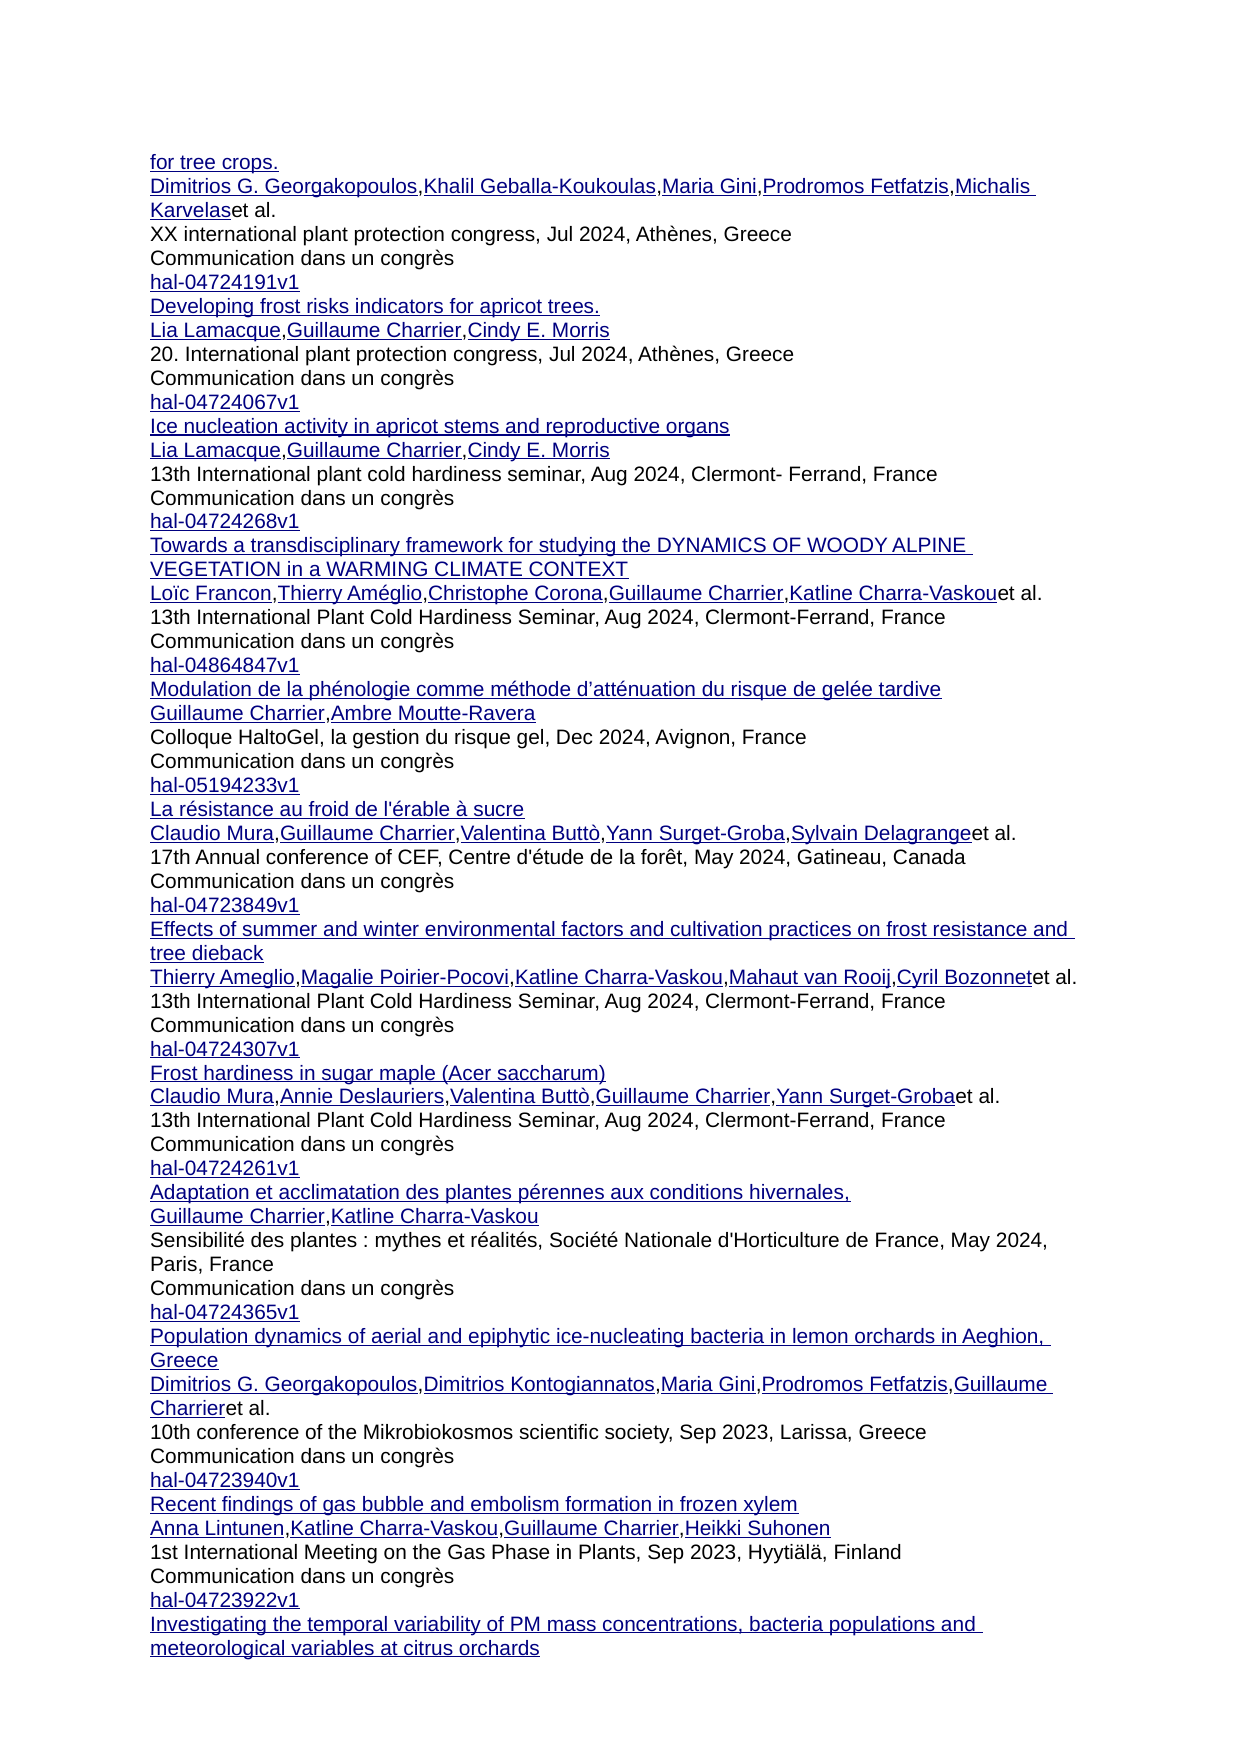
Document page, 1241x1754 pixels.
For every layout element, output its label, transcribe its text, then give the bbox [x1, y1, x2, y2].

table_cell Frost hardiness in sugar maple (Acer saccharum) Claudio Mura,Annie Deslauriers,Valentina Buttò,Guillaume Charrier,Yann Surget-Grobaet al. 13th International Plant Cold Hardiness Seminar, Aug 2024, Clermont-Ferrand, France Communication dans un congrès hal-04724261v1 [150, 1060, 1090, 1180]
table_cell La résistance au froid de l'érable à sucre Claudio Mura,Guillaume Charrier,Valentina Buttò,Yann Surget-Groba,Sylvain Delagrangeet al. 17th Annual conference of CEF, Centre d'étude de la forêt, May 2024, Gatineau, Canada Communication dans un congrès hal-04723849v1 [150, 797, 1090, 917]
table_cell Ice nucleation activity in apricot stems and reproductive organs Lia Lamacque,Guillaume Charrier,Cindy E. Morris 13th International plant cold hardiness seminar, Aug 2024, Clermont- Ferrand, France Communication dans un congrès hal-04724268v1 [150, 414, 1090, 533]
table_cell Modulation de la phénologie comme méthode d’atténuation du risque de gelée tardive Guillaume Charrier,Ambre Moutte-Ravera Colloque HaltoGel, la gestion du risque gel, Dec 2024, Avignon, France Communication dans un congrès hal-05194233v1 [150, 677, 1090, 797]
table_cell Population dynamics of aerial and epiphytic ice-nucleating bacteria in lemon orchards in Aeghion, Greece Dimitrios G. Georgakopoulos,Dimitrios Kontogiannatos,Maria Gini,Prodromos Fetfatzis,Guillaume Charrieret al. 10th conference of the Mikrobiokosmos scientific society, Sep 2023, Larissa, Greece Communication dans un congrès hal-04723940v1 [150, 1324, 1090, 1492]
table_cell for tree crops. Dimitrios G. Georgakopoulos,Khalil Geballa-Koukoulas,Maria Gini,Prodromos Fetfatzis,Michalis Karvelaset al. XX international plant protection congress, Jul 2024, Athènes, Greece Communication dans un congrès hal-04724191v1 [150, 150, 1090, 294]
table_cell Effects of summer and winter environmental factors and cultivation practices on frost resistance and tree dieback Thierry Ameglio,Magalie Poirier-Pocovi,Katline Charra-Vaskou,Mahaut van Rooij,Cyril Bozonnetet al. 13th International Plant Cold Hardiness Seminar, Aug 2024, Clermont-Ferrand, France Communication dans un congrès hal-04724307v1 [150, 917, 1090, 1060]
table_cell Investigating the temporal variability of PM mass concentrations, bacteria populations and meteorological variables at citrus orchards [150, 1611, 1090, 1659]
table_cell Towards a transdisciplinary framework for studying the DYNAMICS OF WOODY ALPINE VEGETATION in a WARMING CLIMATE CONTEXT Loïc Francon,Thierry Améglio,Christophe Corona,Guillaume Charrier,Katline Charra-Vaskouet al. 13th International Plant Cold Hardiness Seminar, Aug 2024, Clermont-Ferrand, France Communication dans un congrès hal-04864847v1 [150, 533, 1090, 677]
table_cell Adaptation et acclimatation des plantes pérennes aux conditions hivernales, Guillaume Charrier,Katline Charra-Vaskou Sensibilité des plantes : mythes et réalités, Société Nationale d'Horticulture de France, May 2024, Paris, France Communication dans un congrès hal-04724365v1 [150, 1180, 1090, 1324]
table_cell Recent findings of gas bubble and embolism formation in frozen xylem Anna Lintunen,Katline Charra-Vaskou,Guillaume Charrier,Heikki Suhonen 1st International Meeting on the Gas Phase in Plants, Sep 2023, Hyytiälä, Finland Communication dans un congrès hal-04723922v1 [150, 1492, 1090, 1611]
table_cell Developing frost risks indicators for apricot trees. Lia Lamacque,Guillaume Charrier,Cindy E. Morris 20. International plant protection congress, Jul 2024, Athènes, Greece Communication dans un congrès hal-04724067v1 [150, 294, 1090, 413]
